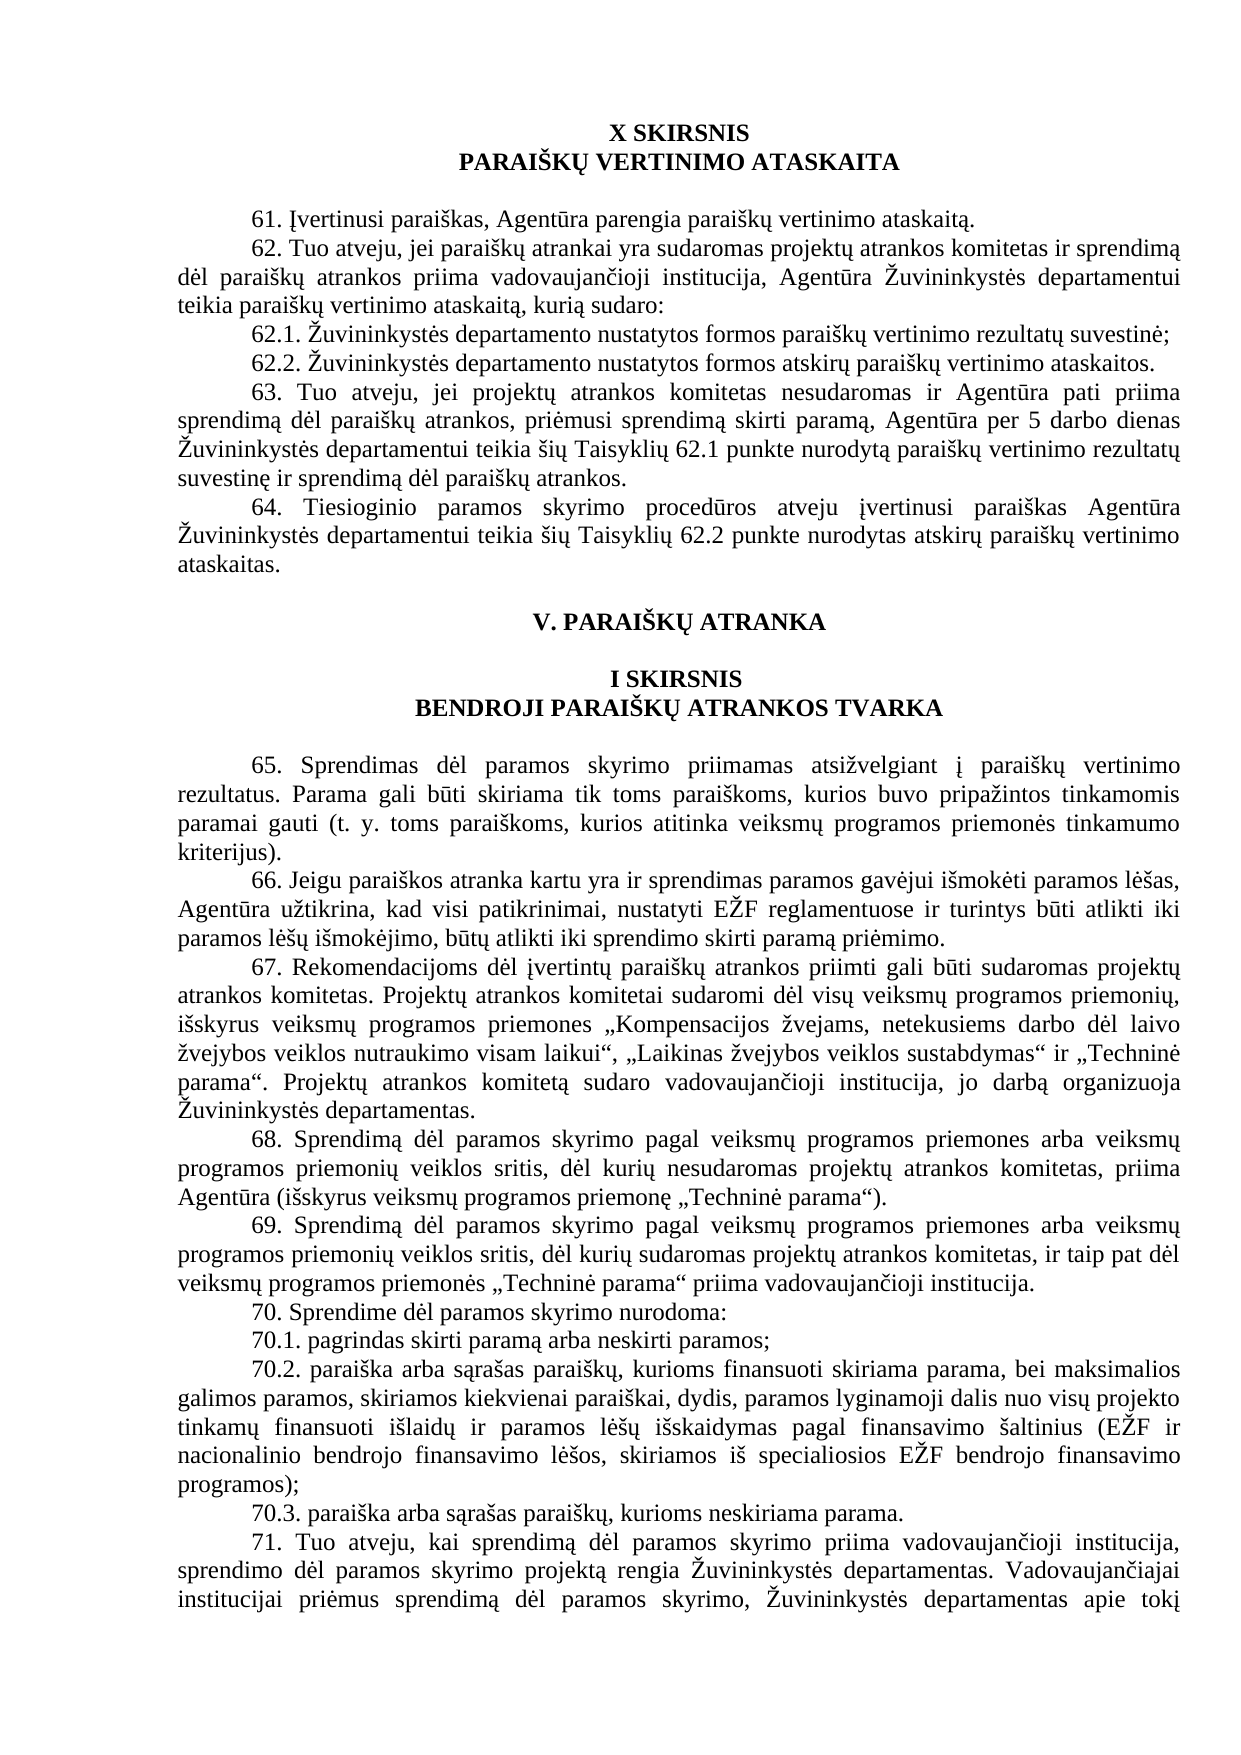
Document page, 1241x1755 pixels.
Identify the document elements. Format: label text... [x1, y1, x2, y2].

text 70.1. pagrindas skirti paramą arba neskirti paramos; [177, 1326, 1181, 1354]
text 69. Sprendimą dėl paramos skyrimo pagal veiksmų programos priemones arba veiksmų programos priemonių veiklos sritis, dėl kurių sudaromas projektų atrankos komitetas, ir taip pat dėl veiksmų programos priemonės „Techninė parama“ priima vadovaujančioji institucija. [177, 1211, 1181, 1297]
text 71. Tuo atveju, kai sprendimą dėl paramos skyrimo priima vadovaujančioji institucija, sprendimo dėl paramos skyrimo projektą rengia Žuvininkystės departamentas. Vadovaujančiajai institucijai priėmus sprendimą dėl paramos skyrimo, Žuvininkystės departamentas apie tokį [177, 1527, 1181, 1613]
text 67. Rekomendacijoms dėl įvertintų paraiškų atrankos priimti gali būti sudaromas projektų atrankos komitetas. Projektų atrankos komitetai sudaromi dėl visų veiksmų programos priemonių, išskyrus veiksmų programos priemones „Kompensacijos žvejams, netekusiems darbo dėl laivo žvejybos veiklos nutraukimo visam laikui“, „Laikinas žvejybos veiklos sustabdymas“ ir „Techninė parama“. Projektų atrankos komitetą sudaro vadovaujančioji institucija, jo darbą organizuoja Žuvininkystės departamentas. [177, 952, 1181, 1124]
text 62. Tuo atveju, jei paraiškų atrankai yra sudaromas projektų atrankos komitetas ir sprendimą dėl paraiškų atrankos priima vadovaujančioji institucija, Agentūra Žuvininkystės departamentui teikia paraiškų vertinimo ataskaitą, kurią sudaro: [177, 233, 1181, 319]
text BENDROJI PARAIŠKŲ ATRANKOS TVARKA [177, 693, 1181, 722]
text 66. Jeigu paraiškos atranka kartu yra ir sprendimas paramos gavėjui išmokėti paramos lėšas, Agentūra užtikrina, kad visi patikrinimai, nustatyti EŽF reglamentuose ir turintys būti atlikti iki paramos lėšų išmokėjimo, būtų atlikti iki sprendimo skirti paramą priėmimo. [177, 866, 1181, 952]
text 65. Sprendimas dėl paramos skyrimo priimamas atsižvelgiant į paraiškų vertinimo rezultatus. Parama gali būti skiriama tik toms paraiškoms, kurios buvo pripažintos tinkamomis paramai gauti (t. y. toms paraiškoms, kurios atitinka veiksmų programos priemonės tinkamumo kriterijus). [177, 751, 1181, 866]
text X SKIRSNIS [177, 118, 1181, 147]
text PARAIŠKŲ VERTINIMO ATASKAITA [177, 147, 1181, 176]
text V. PARAIŠKŲ ATRANKA [177, 607, 1181, 636]
text 64. Tiesioginio paramos skyrimo procedūros atveju įvertinusi paraiškas Agentūra Žuvininkystės departamentui teikia šių Taisyklių 62.2 punkte nurodytas atskirų paraiškų vertinimo ataskaitas. [177, 492, 1181, 578]
text 68. Sprendimą dėl paramos skyrimo pagal veiksmų programos priemones arba veiksmų programos priemonių veiklos sritis, dėl kurių nesudaromas projektų atrankos komitetas, priima Agentūra (išskyrus veiksmų programos priemonę „Techninė parama“). [177, 1124, 1181, 1211]
text 70.2. paraiška arba sąrašas paraiškų, kurioms finansuoti skiriama parama, bei maksimalios galimos paramos, skiriamos kiekvienai paraiškai, dydis, paramos lyginamoji dalis nuo visų projekto tinkamų finansuoti išlaidų ir paramos lėšų išskaidymas pagal finansavimo šaltinius (EŽF ir nacionalinio bendrojo finansavimo lėšos, skiriamos iš specialiosios EŽF bendrojo finansavimo programos); [177, 1354, 1181, 1498]
text 62.2. Žuvininkystės departamento nustatytos formos atskirų paraiškų vertinimo ataskaitos. [177, 348, 1181, 377]
text 70. Sprendime dėl paramos skyrimo nurodoma: [177, 1297, 1181, 1326]
text 70.3. paraiška arba sąrašas paraiškų, kurioms neskiriama parama. [177, 1498, 1181, 1527]
text I SKIRSNIS [177, 664, 1181, 693]
text 61. Įvertinusi paraiškas, Agentūra parengia paraiškų vertinimo ataskaitą. [177, 204, 1181, 233]
text 63. Tuo atveju, jei projektų atrankos komitetas nesudaromas ir Agentūra pati priima sprendimą dėl paraiškų atrankos, priėmusi sprendimą skirti paramą, Agentūra per 5 darbo dienas Žuvininkystės departamentui teikia šių Taisyklių 62.1 punkte nurodytą paraiškų vertinimo rezultatų suvestinę ir sprendimą dėl paraiškų atrankos. [177, 377, 1181, 492]
text 62.1. Žuvininkystės departamento nustatytos formos paraiškų vertinimo rezultatų suvestinė; [177, 319, 1181, 348]
